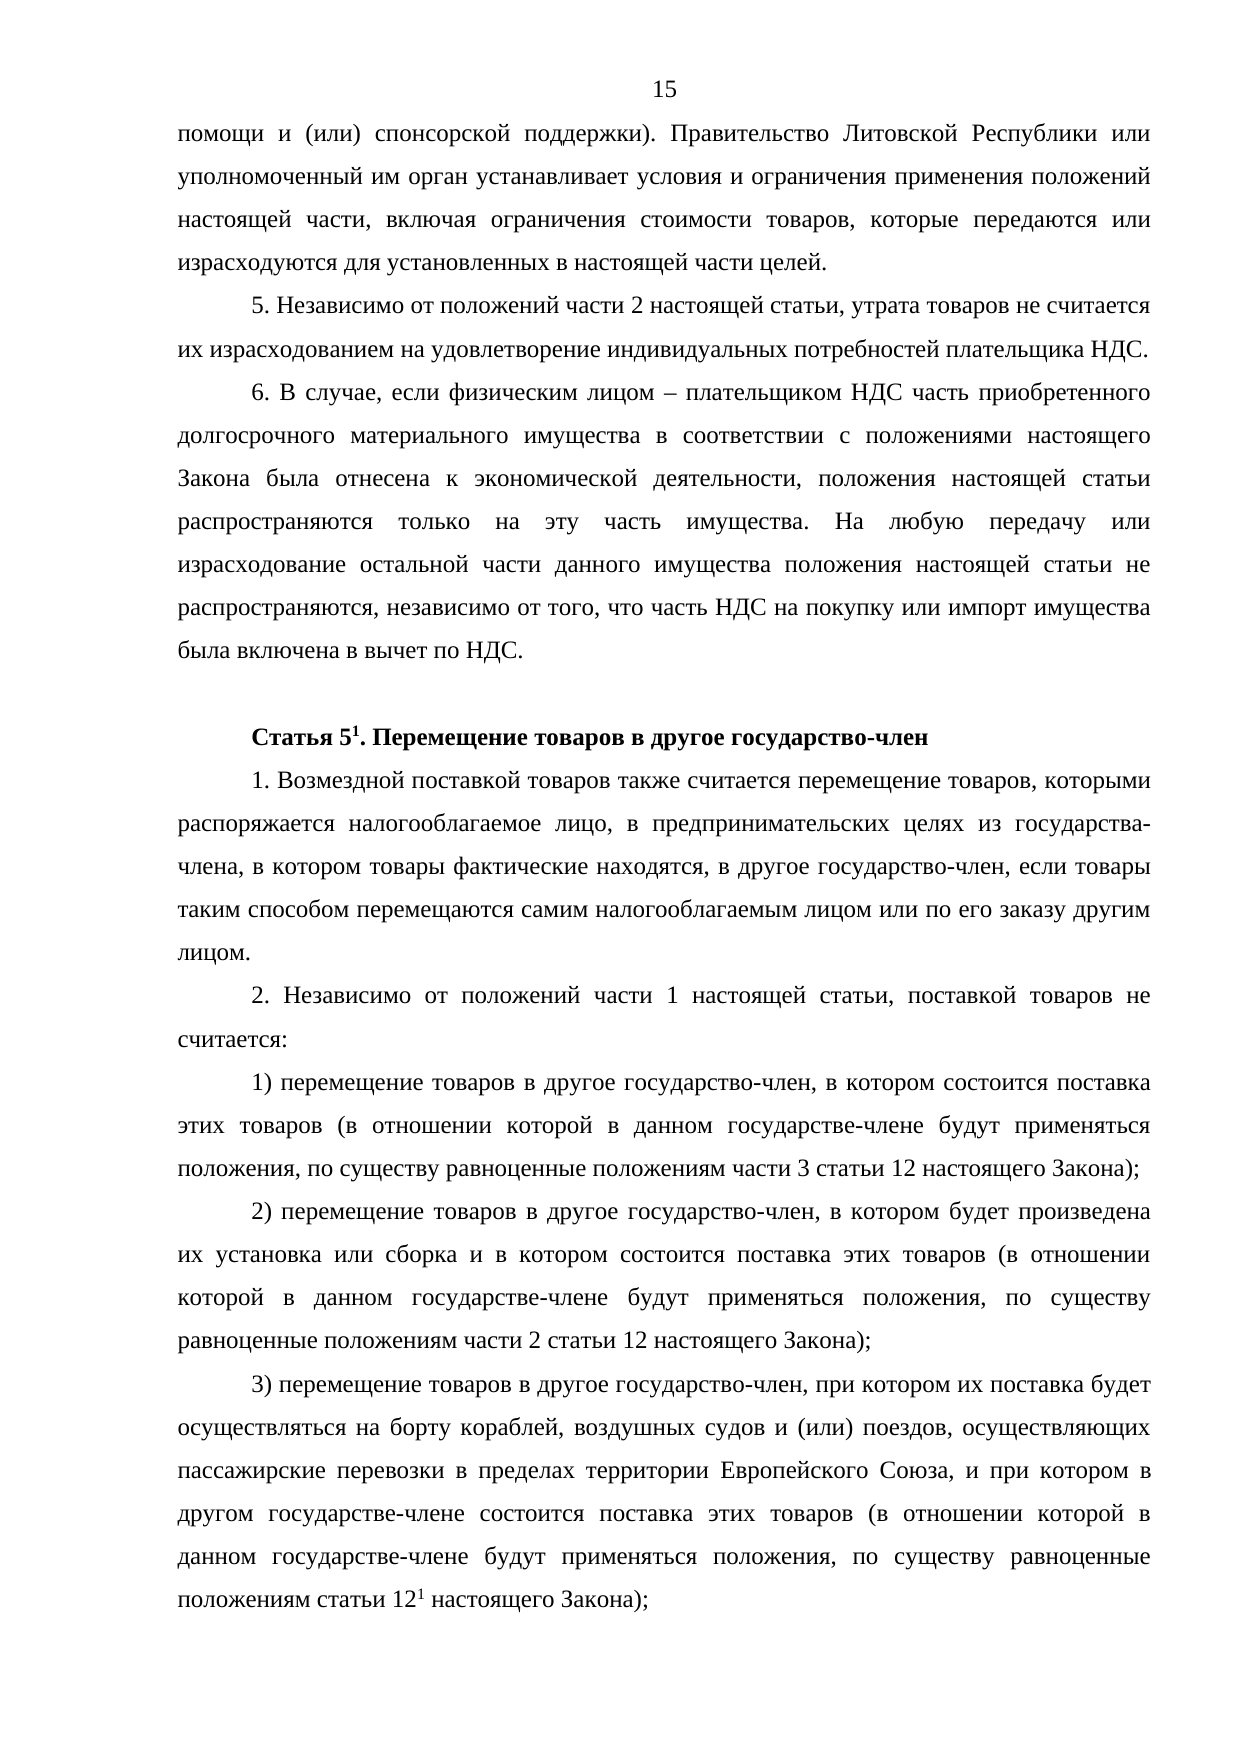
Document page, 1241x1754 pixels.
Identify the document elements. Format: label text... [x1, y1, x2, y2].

text Статья 51. Перемещение товаров в другое государство-член [177, 722, 1152, 751]
text 2. Независимо от положений части 1 настоящей статьи, поставкой товаров не считается: [177, 981, 1152, 1052]
text 1) перемещение товаров в другое государство-член, в котором состоится поставка этих товаров (в отношении которой в данном государстве-члене будут применяться положения, по существу равноценные положениям части 3 статьи 12 настоящего Закона); [177, 1067, 1152, 1182]
text 3) перемещение товаров в другое государство-член, при котором их поставка будет осуществляться на борту кораблей, воздушных судов и (или) поездов, осуществляющих пассажирские перевозки в пределах территории Европейского Союза, и при котором в другом государстве-члене состоится поставка этих товаров (в отношении которой в данном государстве-члене будут применяться положения, по существу равноценные положениям статьи 121 настоящего Закона); [177, 1369, 1152, 1613]
text помощи и (или) спонсорской поддержки). Правительство Литовской Республики или уполномоченный им орган устанавливает условия и ограничения применения положений настоящей части, включая ограничения стоимости товаров, которые передаются или израсходуются для установленных в настоящей части целей. [177, 118, 1152, 276]
text 1. Возмездной поставкой товаров также считается перемещение товаров, которыми распоряжается налогооблагаемое лицо, в предпринимательских целях из государства-члена, в котором товары фактические находятся, в другое государство-член, если товары таким способом перемещаются самим налогооблагаемым лицом или по его заказу другим лицом. [177, 765, 1152, 966]
text 5. Независимо от положений части 2 настоящей статьи, утрата товаров не считается их израсходованием на удовлетворение индивидуальных потребностей плательщика НДС. [177, 291, 1152, 362]
text 2) перемещение товаров в другое государство-член, в котором будет произведена их установка или сборка и в котором состоится поставка этих товаров (в отношении которой в данном государстве-члене будут применяться положения, по существу равноценные положениям части 2 статьи 12 настоящего Закона); [177, 1196, 1152, 1354]
text 6. В случае, если физическим лицом – плательщиком НДС часть приобретенного долгосрочного материального имущества в соответствии с положениями настоящего Закона была отнесена к экономической деятельности, положения настоящей статьи распространяются только на эту часть имущества. На любую передачу или израсходование остальной части данного имущества положения настоящей статьи не распространяются, независимо от того, что часть НДС на покупку или импорт имущества была включена в вычет по НДС. [177, 377, 1152, 664]
